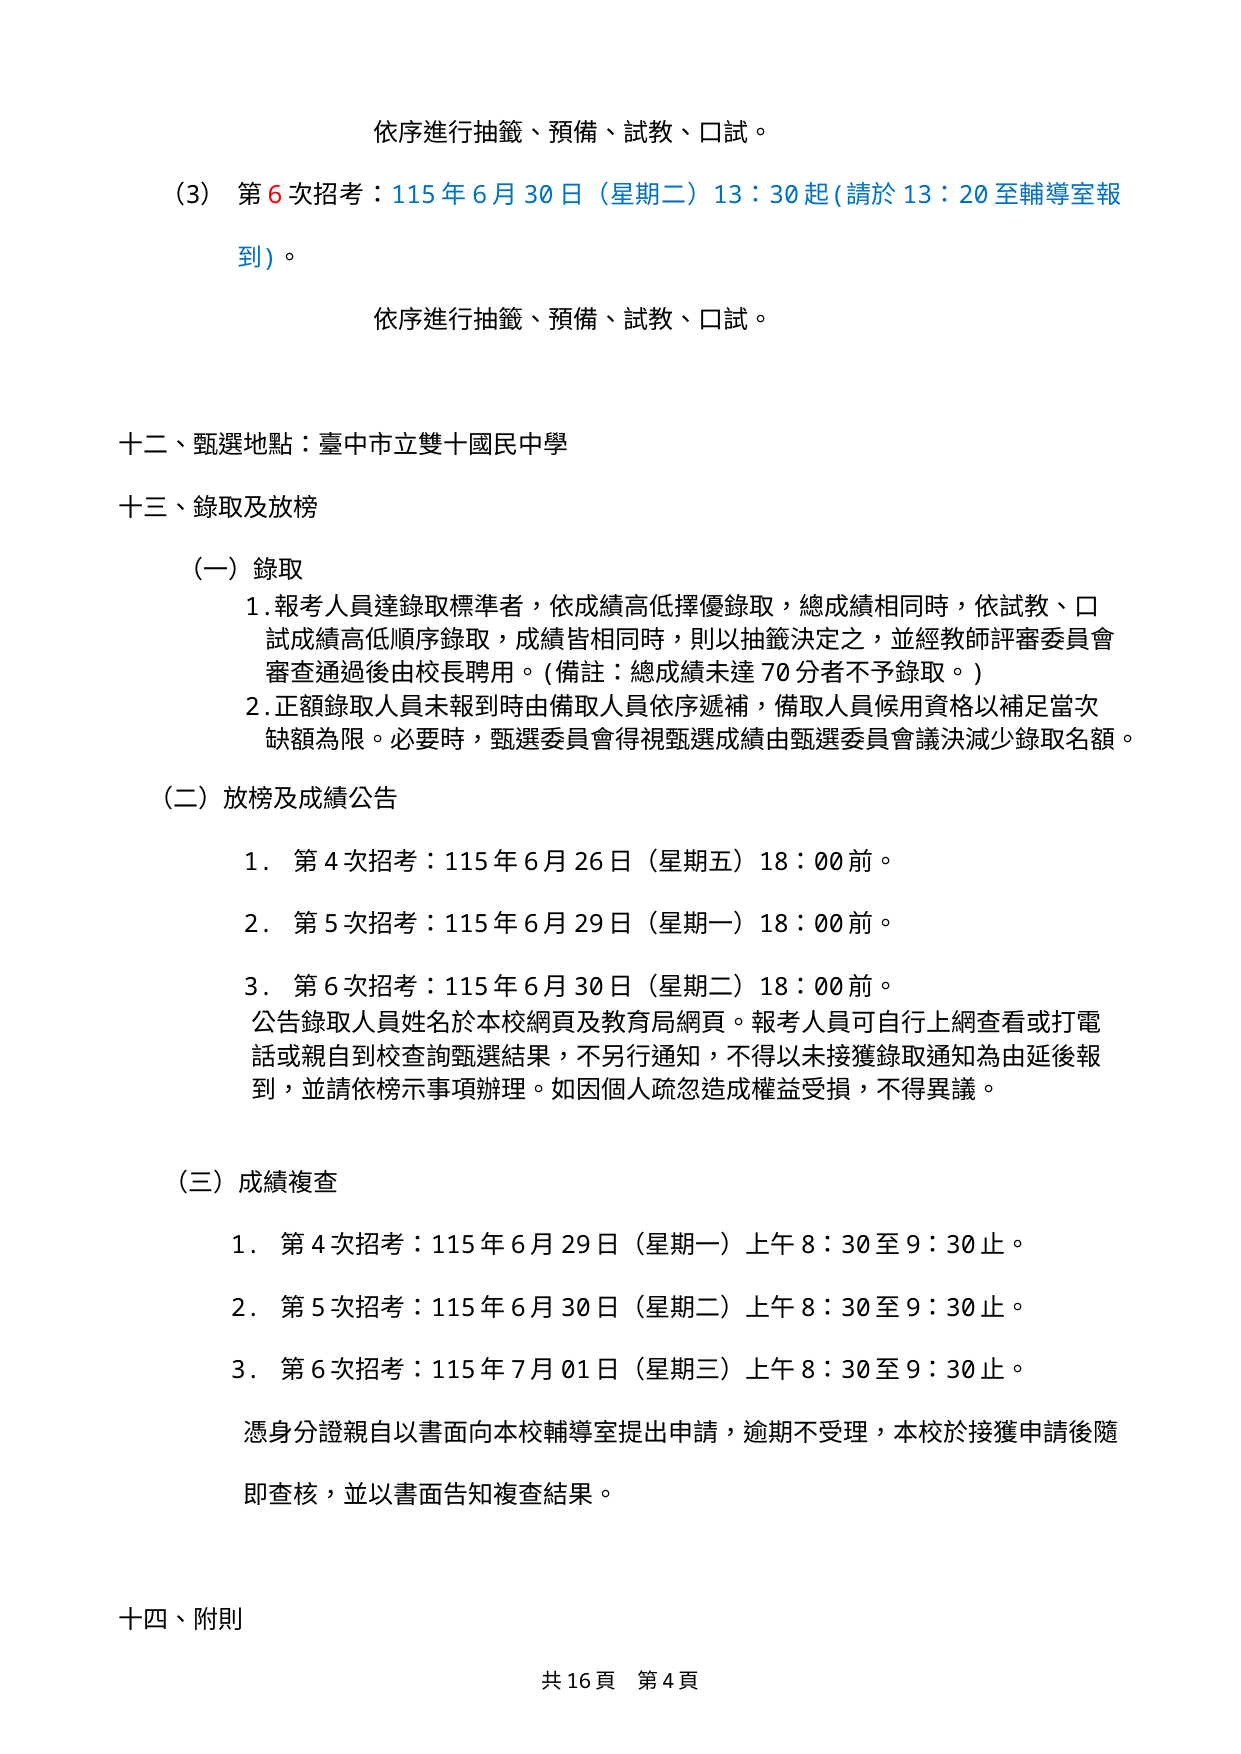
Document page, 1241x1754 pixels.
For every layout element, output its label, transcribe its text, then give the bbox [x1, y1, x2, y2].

text 十四、附則 [118, 1576, 1122, 1638]
text 依序進行抽籤、預備、試教、口試。 [373, 276, 1122, 338]
list 第6次招考：115年6月30日（星期二）13：30起(請於13：20至輔導室報到)。 [160, 151, 1122, 276]
text （二）放榜及成績公告 [118, 755, 1122, 818]
text 依序進行抽籤、預備、試教、口試。 [373, 88, 1122, 151]
text （一）錄取 [118, 526, 1122, 588]
text 1.報考人員達錄取標準者，依成績高低擇優錄取，總成績相同時，依試教、口試成績高低順序錄取，成績皆相同時，則以抽籤決定之，並經教師評審委員會審查通過後由校長聘用。(備註：總成績未達70分者不予錄取。) [244, 588, 1122, 688]
text 十三、錄取及放榜 [118, 463, 1122, 526]
list 第4次招考：115年6月29日（星期一）上午8：30至9：30止。 [231, 1201, 1122, 1263]
text （三）成績複查 [118, 1138, 1122, 1201]
text 公告錄取人員姓名於本校網頁及教育局網頁。報考人員可自行上網查看或打電話或親自到校查詢甄選結果，不另行通知，不得以未接獲錄取通知為由延後報到，並請依榜示事項辦理。如因個人疏忽造成權益受損，不得異議。 [251, 1005, 1122, 1105]
list 第5次招考：115年6月30日（星期二）上午8：30至9：30止。 [231, 1263, 1122, 1326]
text 十二、甄選地點：臺中市立雙十國民中學 [118, 401, 1122, 463]
list 第6次招考：115年7月01日（星期三）上午8：30至9：30止。 [231, 1326, 1122, 1388]
list 第5次招考：115年6月29日（星期一）18：00前。 [243, 880, 1122, 943]
list 第6次招考：115年6月30日（星期二）18：00前。 [243, 943, 1122, 1005]
text 2.正額錄取人員未報到時由備取人員依序遞補，備取人員候用資格以補足當次缺額為限。必要時，甄選委員會得視甄選成績由甄選委員會議決減少錄取名額。 [244, 688, 1122, 755]
list 第4次招考：115年6月26日（星期五）18：00前。 [243, 818, 1122, 880]
text 憑身分證親自以書面向本校輔導室提出申請，逾期不受理，本校於接獲申請後隨即查核，並以書面告知複查結果。 [243, 1388, 1122, 1513]
